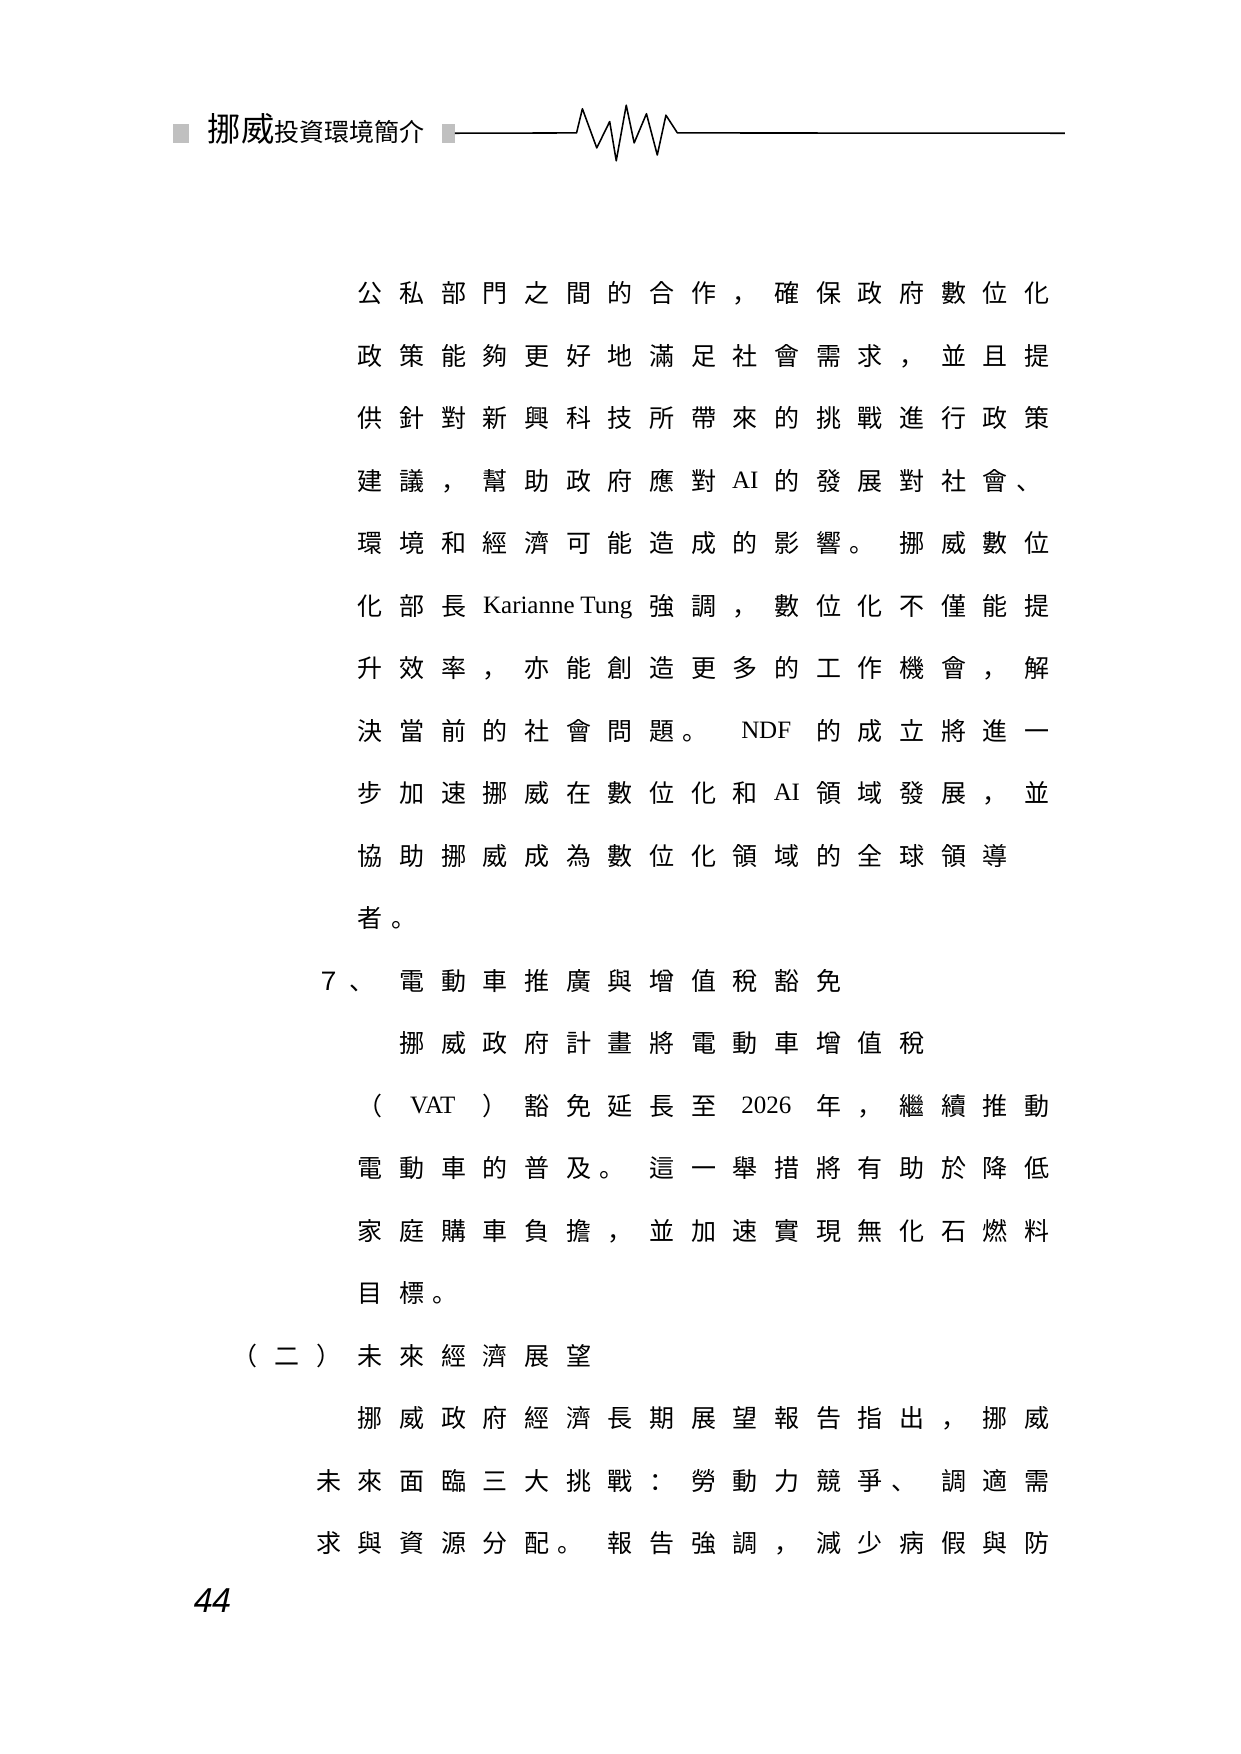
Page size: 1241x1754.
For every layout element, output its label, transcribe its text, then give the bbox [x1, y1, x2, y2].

text 公私部門之間的合作，確保政府數位化政策能夠更好地滿足社會需求，並且提供針對新興科技所帶來的挑戰進行政策建議，幫助政府應對AI的發展對社會、環境和經濟可能造成的影響。挪威數位化部長Karianne Tung強調，數位化不僅能提升效率，亦能創造更多的工作機會，解決當前的社會問題。NDF的成立將進一步加速挪威在數位化和AI領域發展，並協助挪威成為數位化領域的全球領導者。 [330, 250, 1058, 938]
text 挪威政府經濟長期展望報告指出，挪威未來面臨三大挑戰：勞動力競爭、調適需求與資源分配。報告強調，減少病假與防 [281, 1375, 1058, 1563]
text 挪威政府計畫將電動車增值稅（VAT）豁免延長至2026年，繼續推動電動車的普及。這一舉措將有助於降低家庭購車負擔，並加速實現無化石燃料目標。 [330, 1000, 1058, 1313]
text ７、電動車推廣與增值稅豁免 [281, 938, 1058, 1000]
text （二）未來經濟展望 [207, 1313, 1058, 1375]
